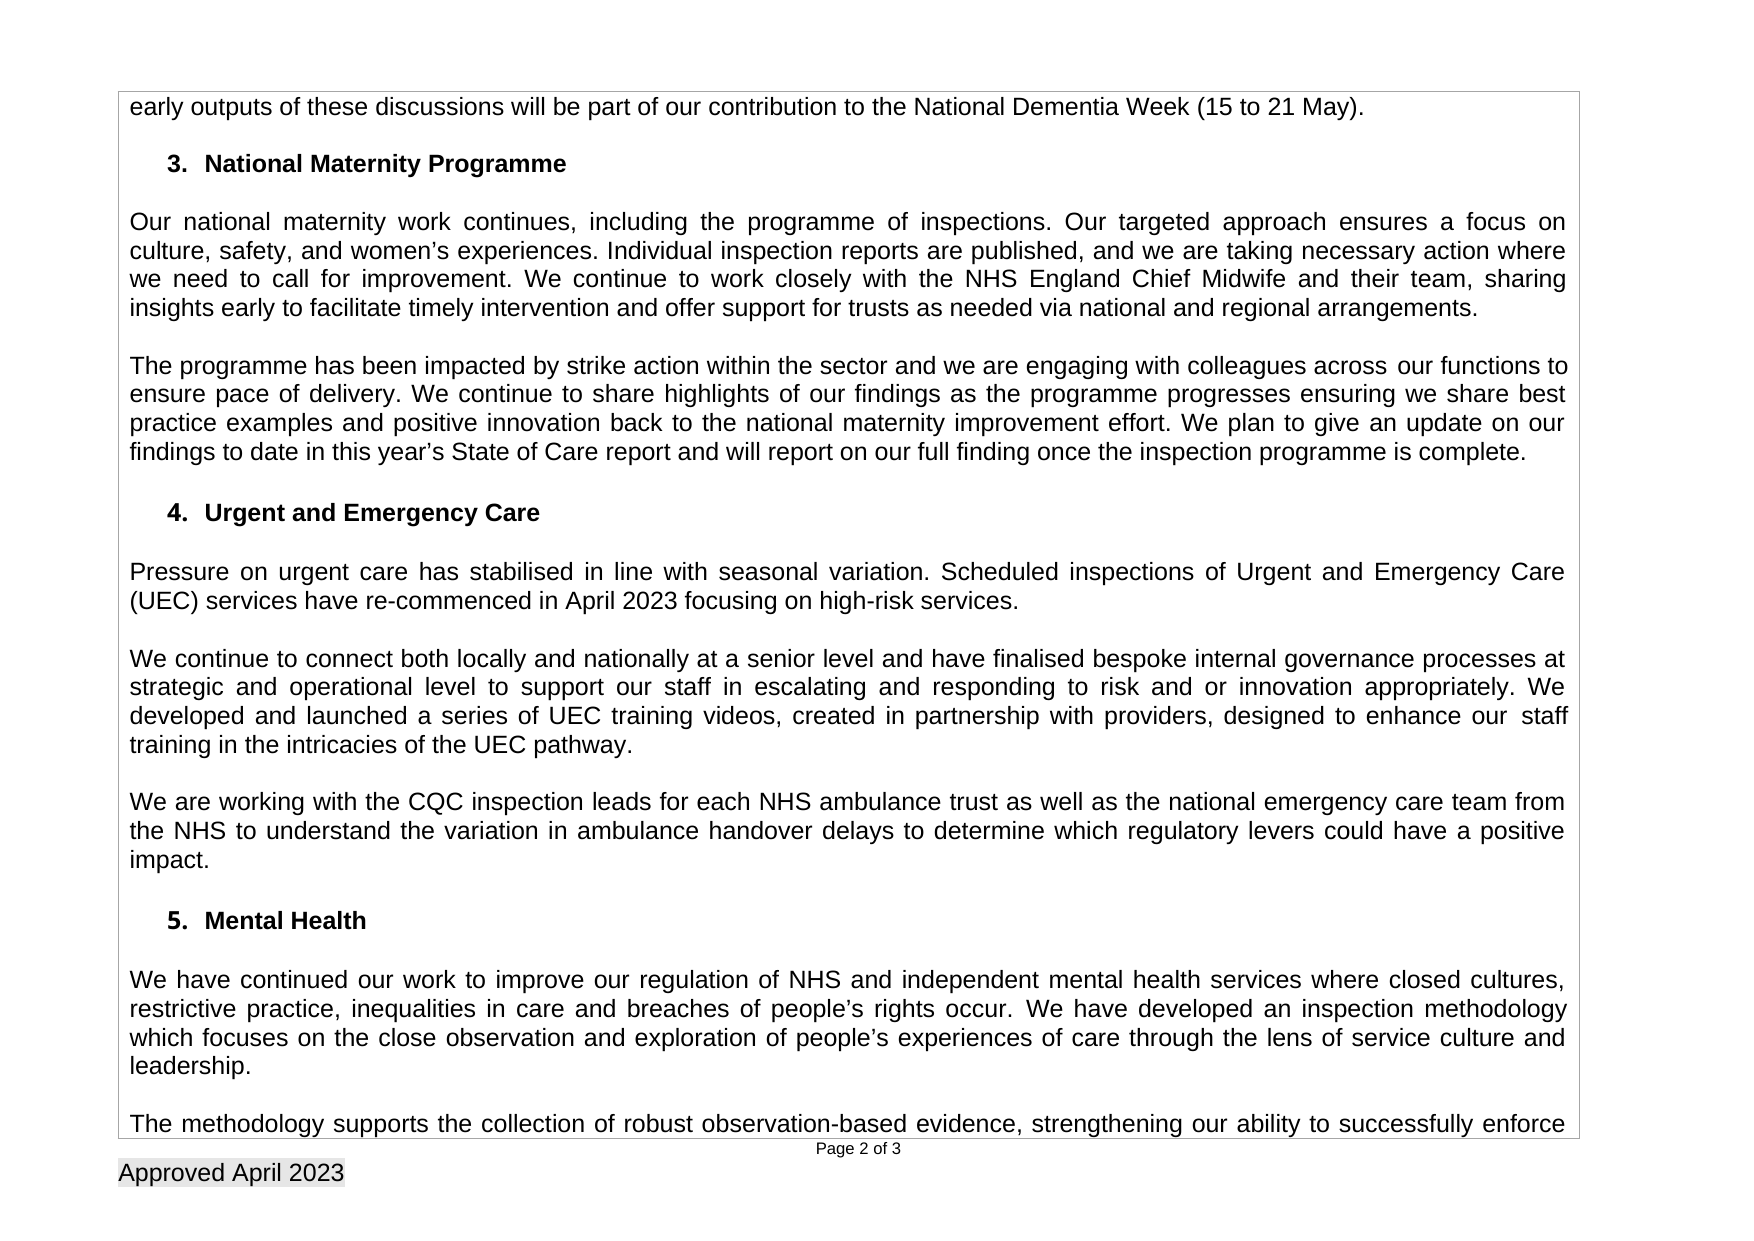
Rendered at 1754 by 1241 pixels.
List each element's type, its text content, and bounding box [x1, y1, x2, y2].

table_cell early outputs of these discussions will be part of our contribution to the National Dementia Week (15 to 21 May). National Maternity Programme Our national maternity work continues, including the programme of inspections. Our targeted approach ensures a focus on culture, safety, and women’s experiences. Individual inspection reports are published, and we are taking necessary action where we need to call for improvement. We continue to work closely with the NHS England Chief Midwife and their team, sharing insights early to facilitate timely intervention and offer support for trusts as needed via national and regional arrangements. The programme has been impacted by strike action within the sector and we are engaging with colleagues across our functions to ensure pace of delivery. We continue to share highlights of our findings as the programme progresses ensuring we share best practice examples and positive innovation back to the national maternity improvement effort. We plan to give an update on our findings to date in this year’s State of Care report and will report on our full finding once the inspection programme is complete. Urgent and Emergency Care Pressure on urgent care has stabilised in line with seasonal variation. Scheduled inspections of Urgent and Emergency Care (UEC) services have re-commenced in April 2023 focusing on high-risk services. We continue to connect both locally and nationally at a senior level and have finalised bespoke internal governance processes at strategic and operational level to support our staff in escalating and responding to risk and or innovation appropriately. We developed and launched a series of UEC training videos, created in partnership with providers, designed to enhance our staff training in the intricacies of the UEC pathway. We are working with the CQC inspection leads for each NHS ambulance trust as well as the national emergency care team from the NHS to understand the variation in ambulance handover delays to determine which regulatory levers could have a positive impact. Mental Health We have continued our work to improve our regulation of NHS and independent mental health services where closed cultures, restrictive practice, inequalities in care and breaches of people’s rights occur. We have developed an inspection methodology which focuses on the close observation and exploration of people’s experiences of care through the lens of service culture and leadership. The methodology supports the collection of robust observation-based evidence, strengthening our ability to successfully enforce [119, 92, 1579, 1138]
